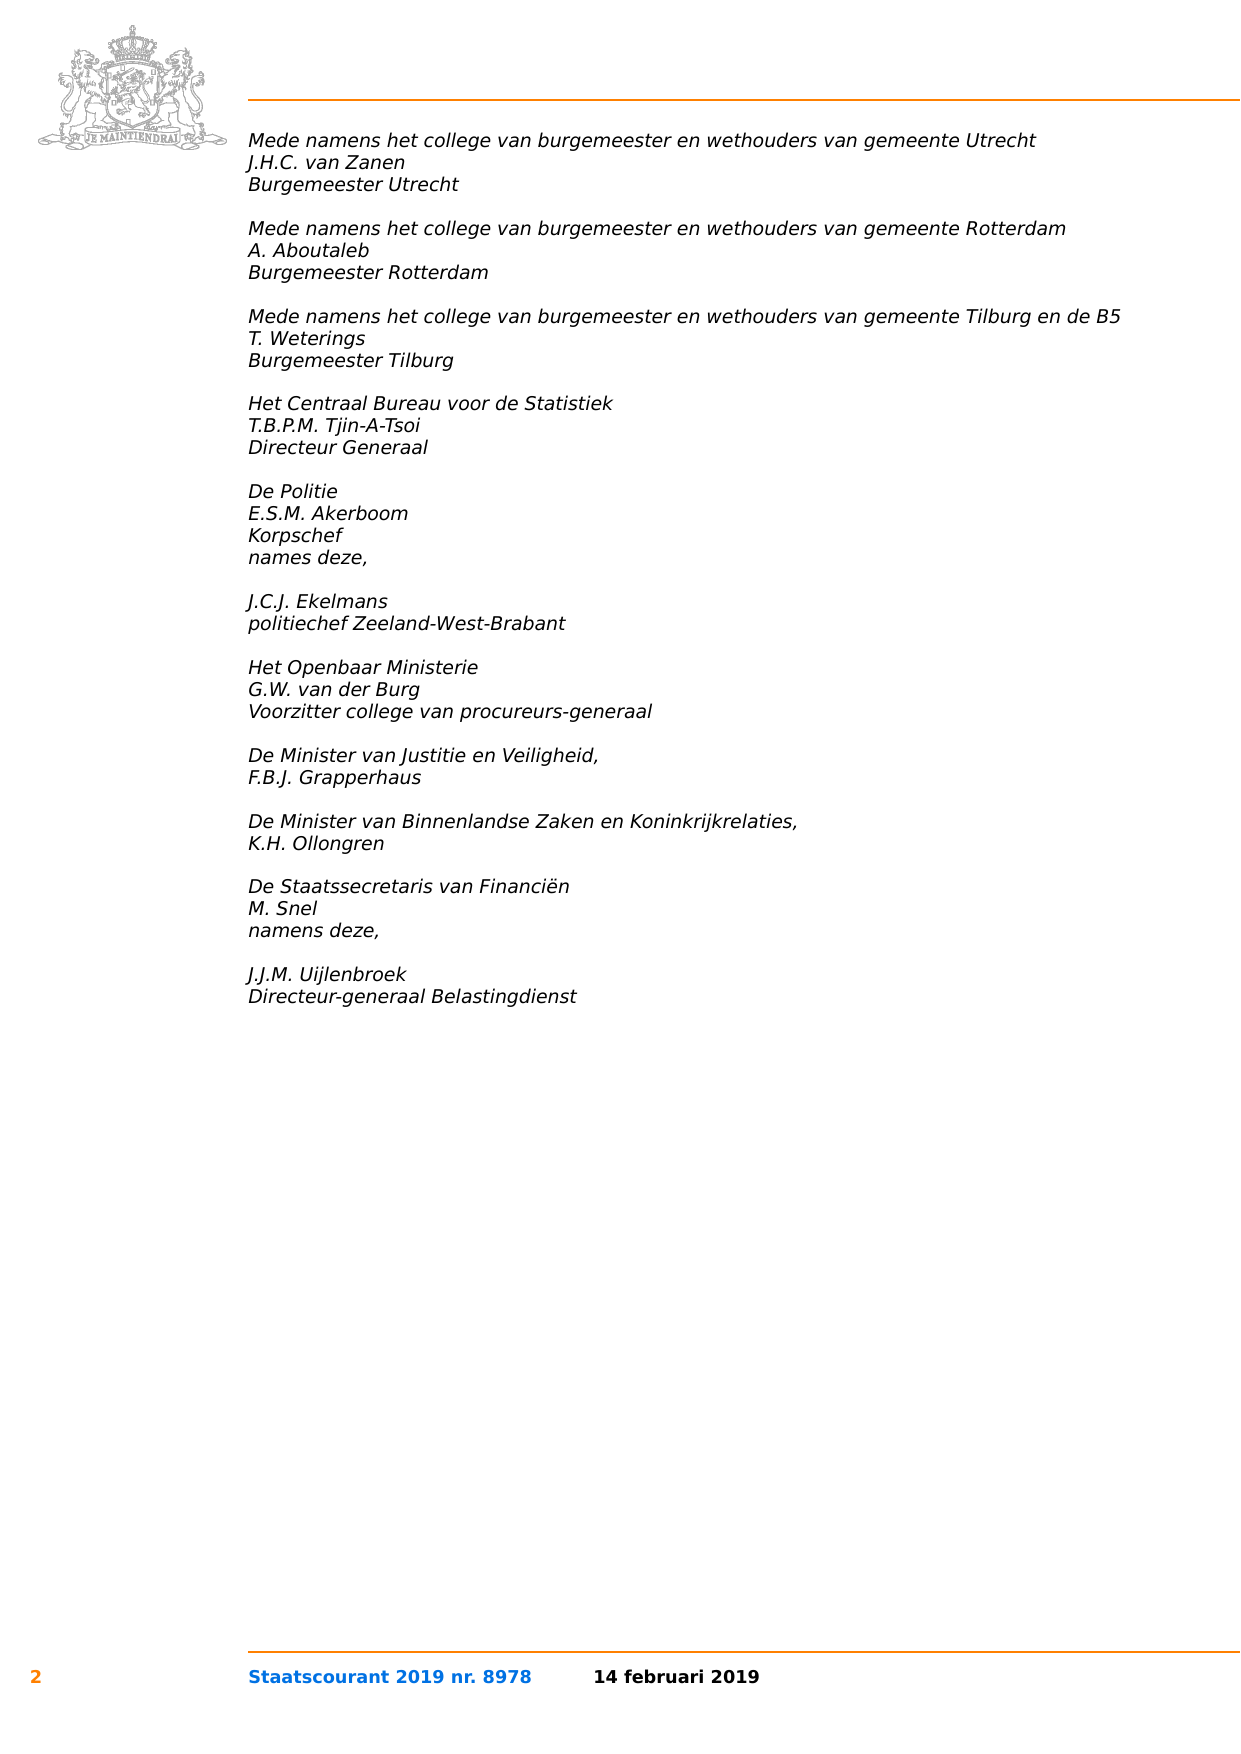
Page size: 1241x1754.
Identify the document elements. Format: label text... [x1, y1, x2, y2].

text Mede namens het college van burgemeester en wethouders van gemeente Utrecht J.H.C. van Zanen Burgemeester Utrecht [248, 130, 1163, 196]
text Mede namens het college van burgemeester en wethouders van gemeente Rotterdam A. Aboutaleb Burgemeester Rotterdam [248, 218, 1163, 284]
text De Staatssecretaris van Financiën M. Snel namens deze, J.J.M. Uijlenbroek Directeur-generaal Belastingdienst [248, 876, 1163, 1008]
text Het Centraal Bureau voor de Statistiek T.B.P.M. Tjin-A-Tsoi Directeur Generaal [248, 393, 1163, 459]
text De Politie E.S.M. Akerboom Korpschef names deze, J.C.J. Ekelmans politiechef Zeeland-West-Brabant [248, 481, 1163, 635]
text De Minister van Binnenlandse Zaken en Koninkrijkrelaties, K.H. Ollongren [248, 811, 1163, 854]
picture [38, 25, 227, 150]
text Mede namens het college van burgemeester en wethouders van gemeente Tilburg en de B5 T. Weterings Burgemeester Tilburg [248, 306, 1163, 371]
text Het Openbaar Ministerie G.W. van der Burg Voorzitter college van procureurs-generaal [248, 657, 1163, 723]
text De Minister van Justitie en Veiligheid, F.B.J. Grapperhaus [248, 745, 1163, 789]
